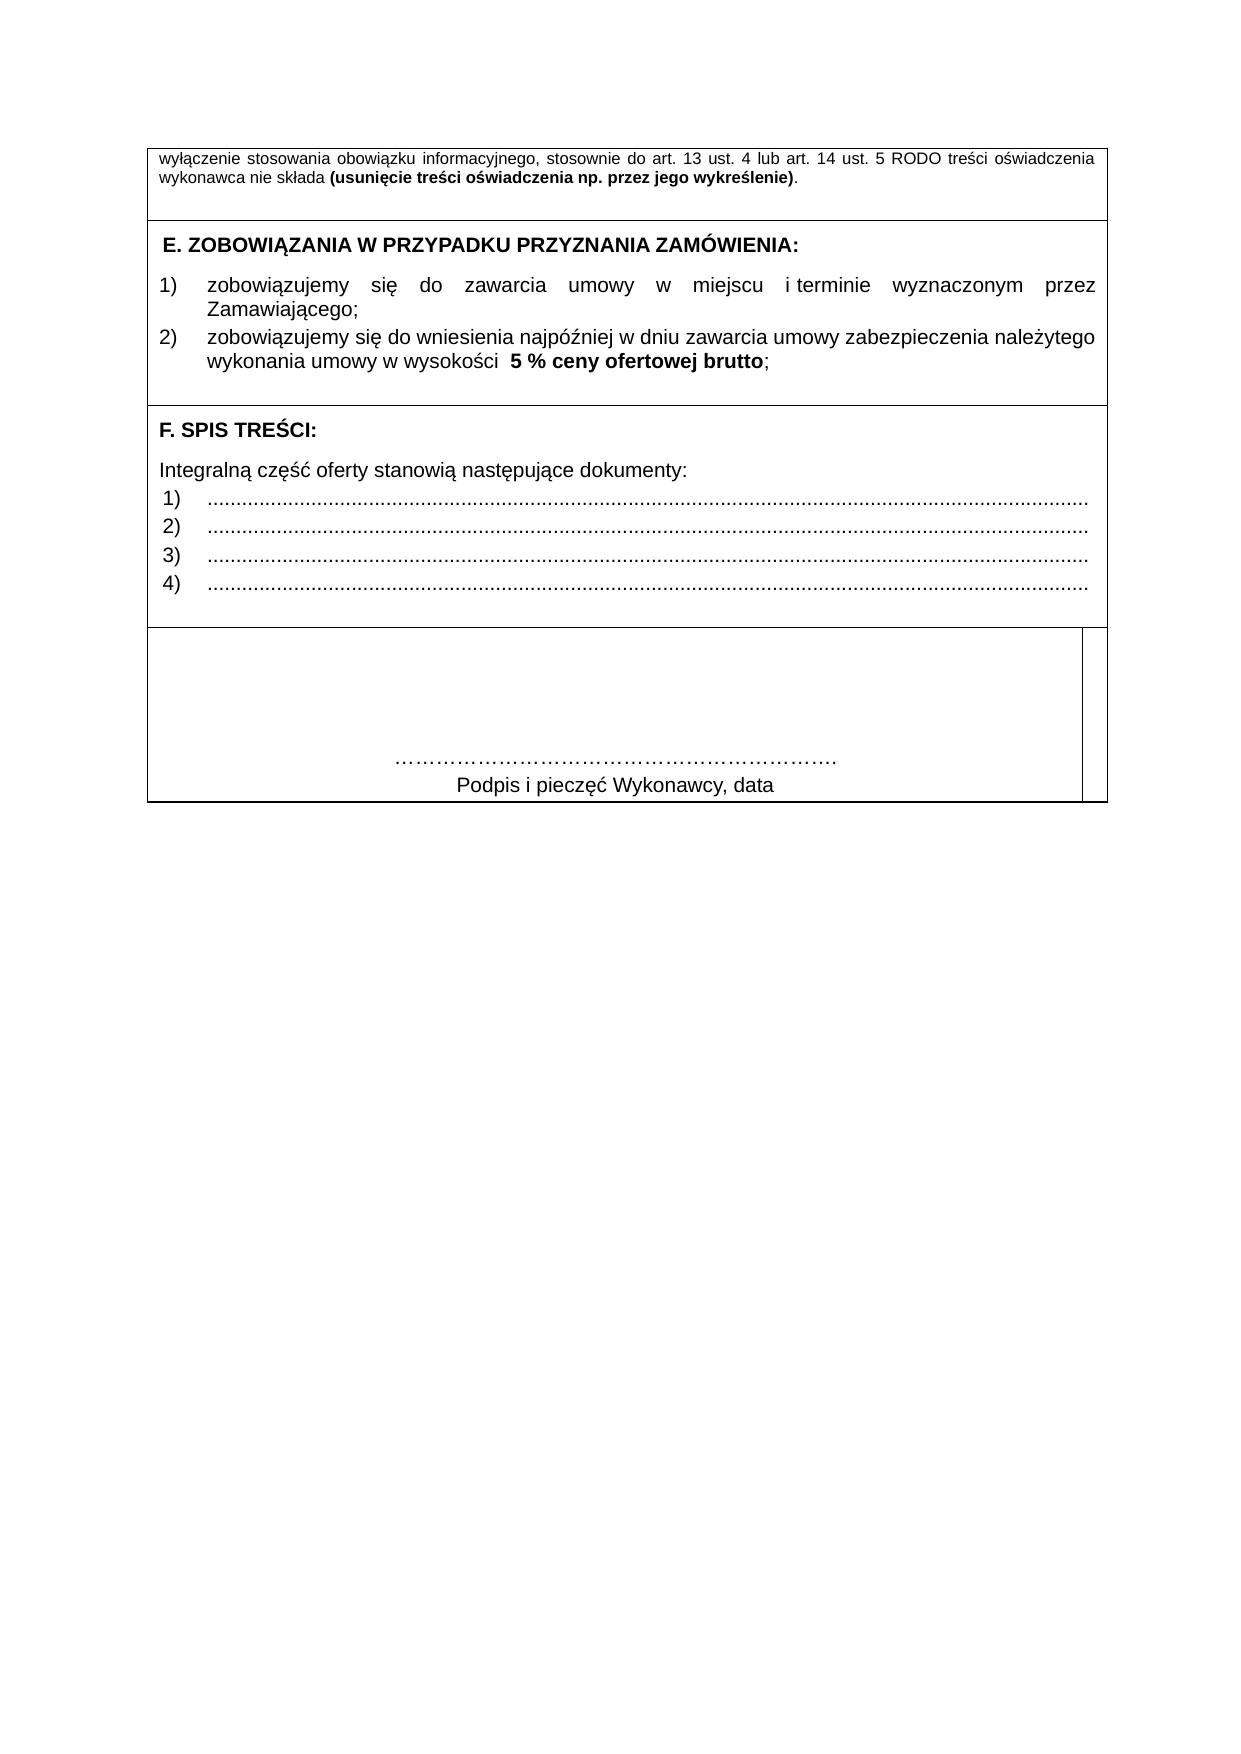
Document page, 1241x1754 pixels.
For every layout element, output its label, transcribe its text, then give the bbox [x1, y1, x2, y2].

table_cell wyłączenie stosowania obowiązku informacyjnego, stosownie do art. 13 ust. 4 lub art. 14 ust. 5 RODO treści oświadczenia wykonawca nie składa (usunięcie treści oświadczenia np. przez jego wykreślenie). [148, 149, 1107, 220]
table_cell F. SPIS TREŚCI: Integralną część oferty stanowią następujące dokumenty: ......................................................................................................................................................... ......................................................................................................................................................... ......................................................................................................................................................... ......................................................................................................................................................... [148, 406, 1107, 627]
table_cell [1083, 628, 1107, 801]
table_cell ………………………………………………………. Podpis i pieczęć Wykonawcy, data [148, 628, 1082, 801]
table_cell E. ZOBOWIĄZANIA W PRZYPADKU PRZYZNANIA ZAMÓWIENIA: zobowiązujemy się do zawarcia umowy w miejscu i terminie wyznaczonym przez Zamawiającego; zobowiązujemy się do wniesienia najpóźniej w dniu zawarcia umowy zabezpieczenia należytego wykonania umowy w wysokości 5 % ceny ofertowej brutto; [148, 221, 1107, 405]
